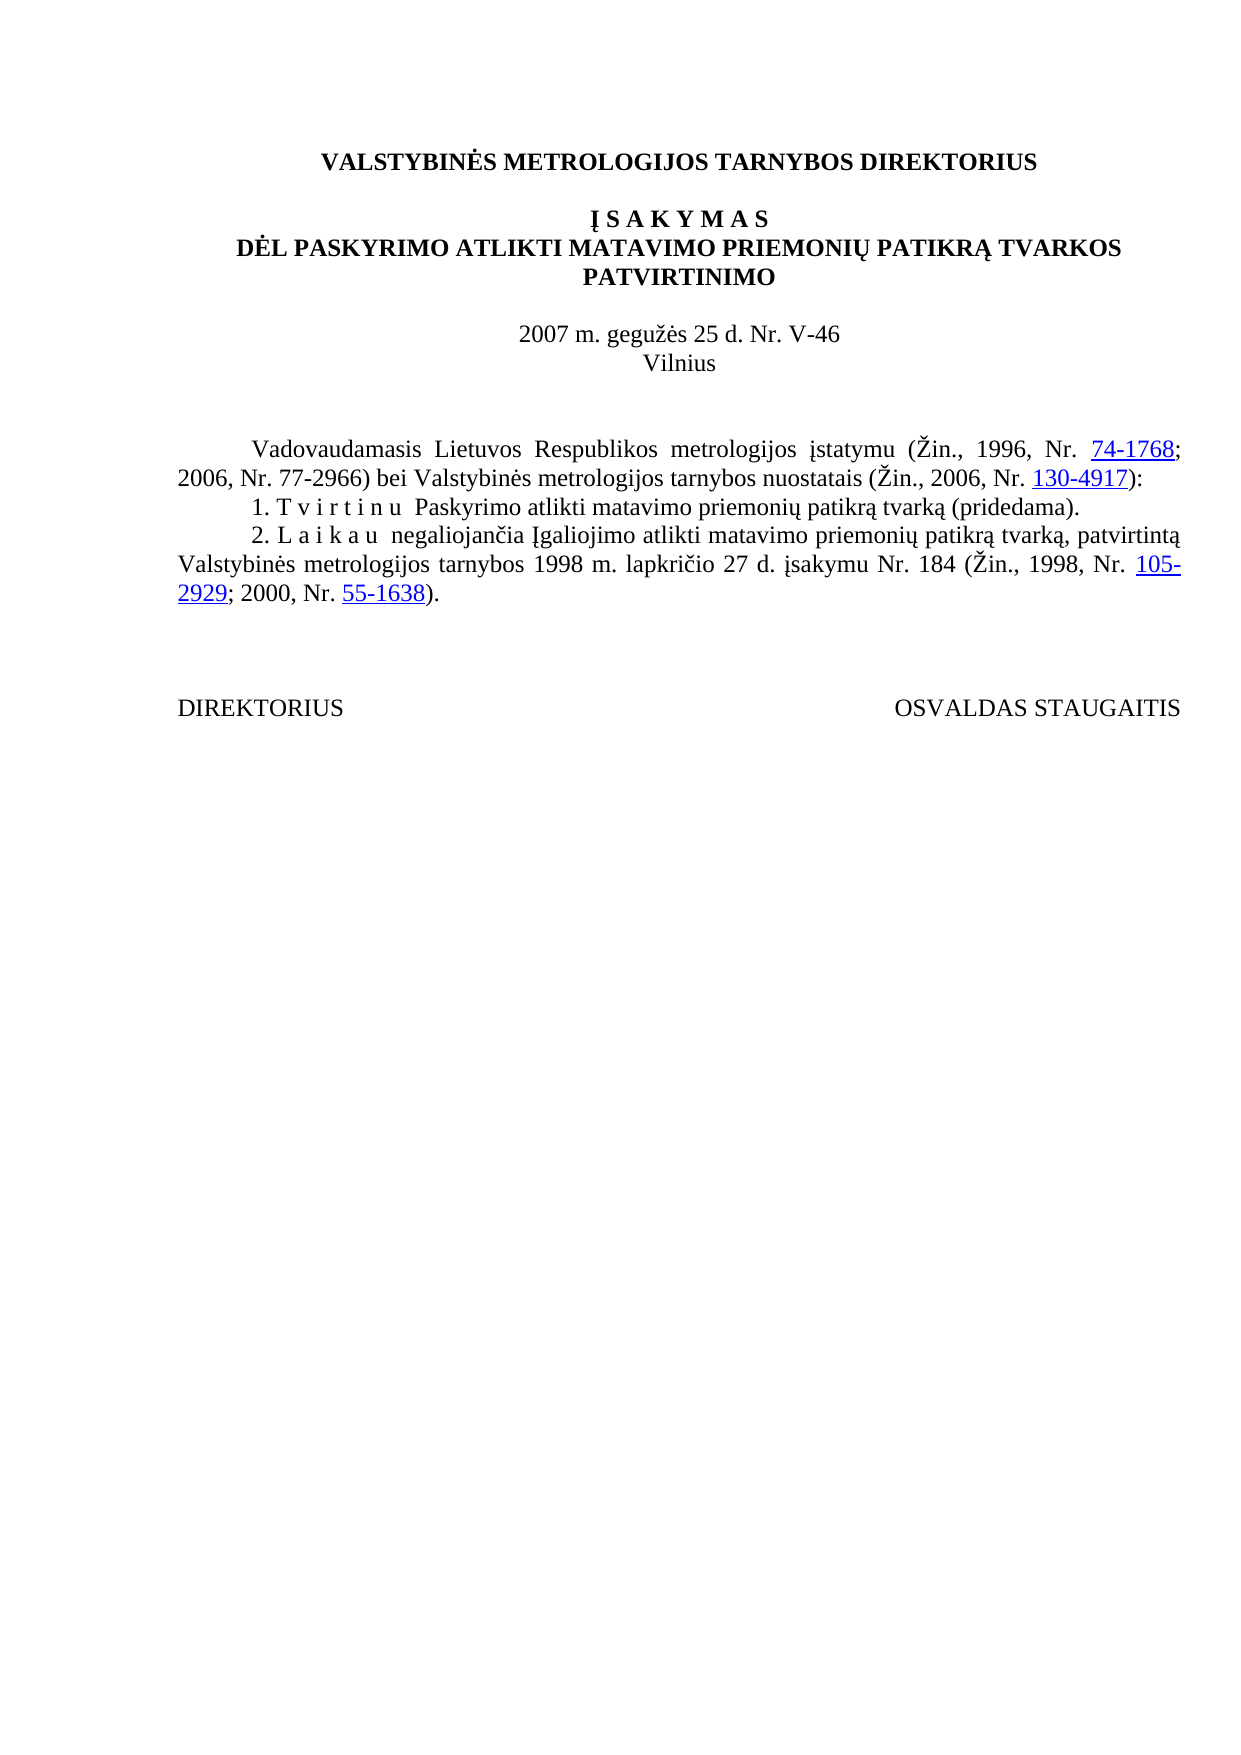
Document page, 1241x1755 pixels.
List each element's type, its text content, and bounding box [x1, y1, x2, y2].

text 1. Tvirtinu Paskyrimo atlikti matavimo priemonių patikrą tvarką (pridedama). [177, 492, 1181, 521]
text Vilnius [177, 348, 1181, 377]
text Vadovaudamasis Lietuvos Respublikos metrologijos įstatymu (Žin., 1996, Nr. 74-1768; 2006, Nr. 77-2966) bei Valstybinės metrologijos tarnybos nuostatais (Žin., 2006, Nr. 130-4917): [177, 434, 1181, 492]
text Į S A K Y M A S [177, 204, 1181, 233]
text VALSTYBINĖS METROLOGIJOS TARNYBOS DIREKTORIUS [177, 147, 1181, 176]
text DĖL PASKYRIMO ATLIKTI MATAVIMO PRIEMONIŲ PATIKRĄ TVARKOS PATVIRTINIMO [177, 233, 1181, 291]
text 2. Laikau negaliojančia Įgaliojimo atlikti matavimo priemonių patikrą tvarką, patvirtintą Valstybinės metrologijos tarnybos 1998 m. lapkričio 27 d. įsakymu Nr. 184 (Žin., 1998, Nr. 105-2929; 2000, Nr. 55-1638). [177, 521, 1181, 607]
text 2007 m. gegužės 25 d. Nr. V-46 [177, 319, 1181, 348]
text DIREKTORIUS OSVALDAS STAUGAITIS [177, 693, 1181, 722]
